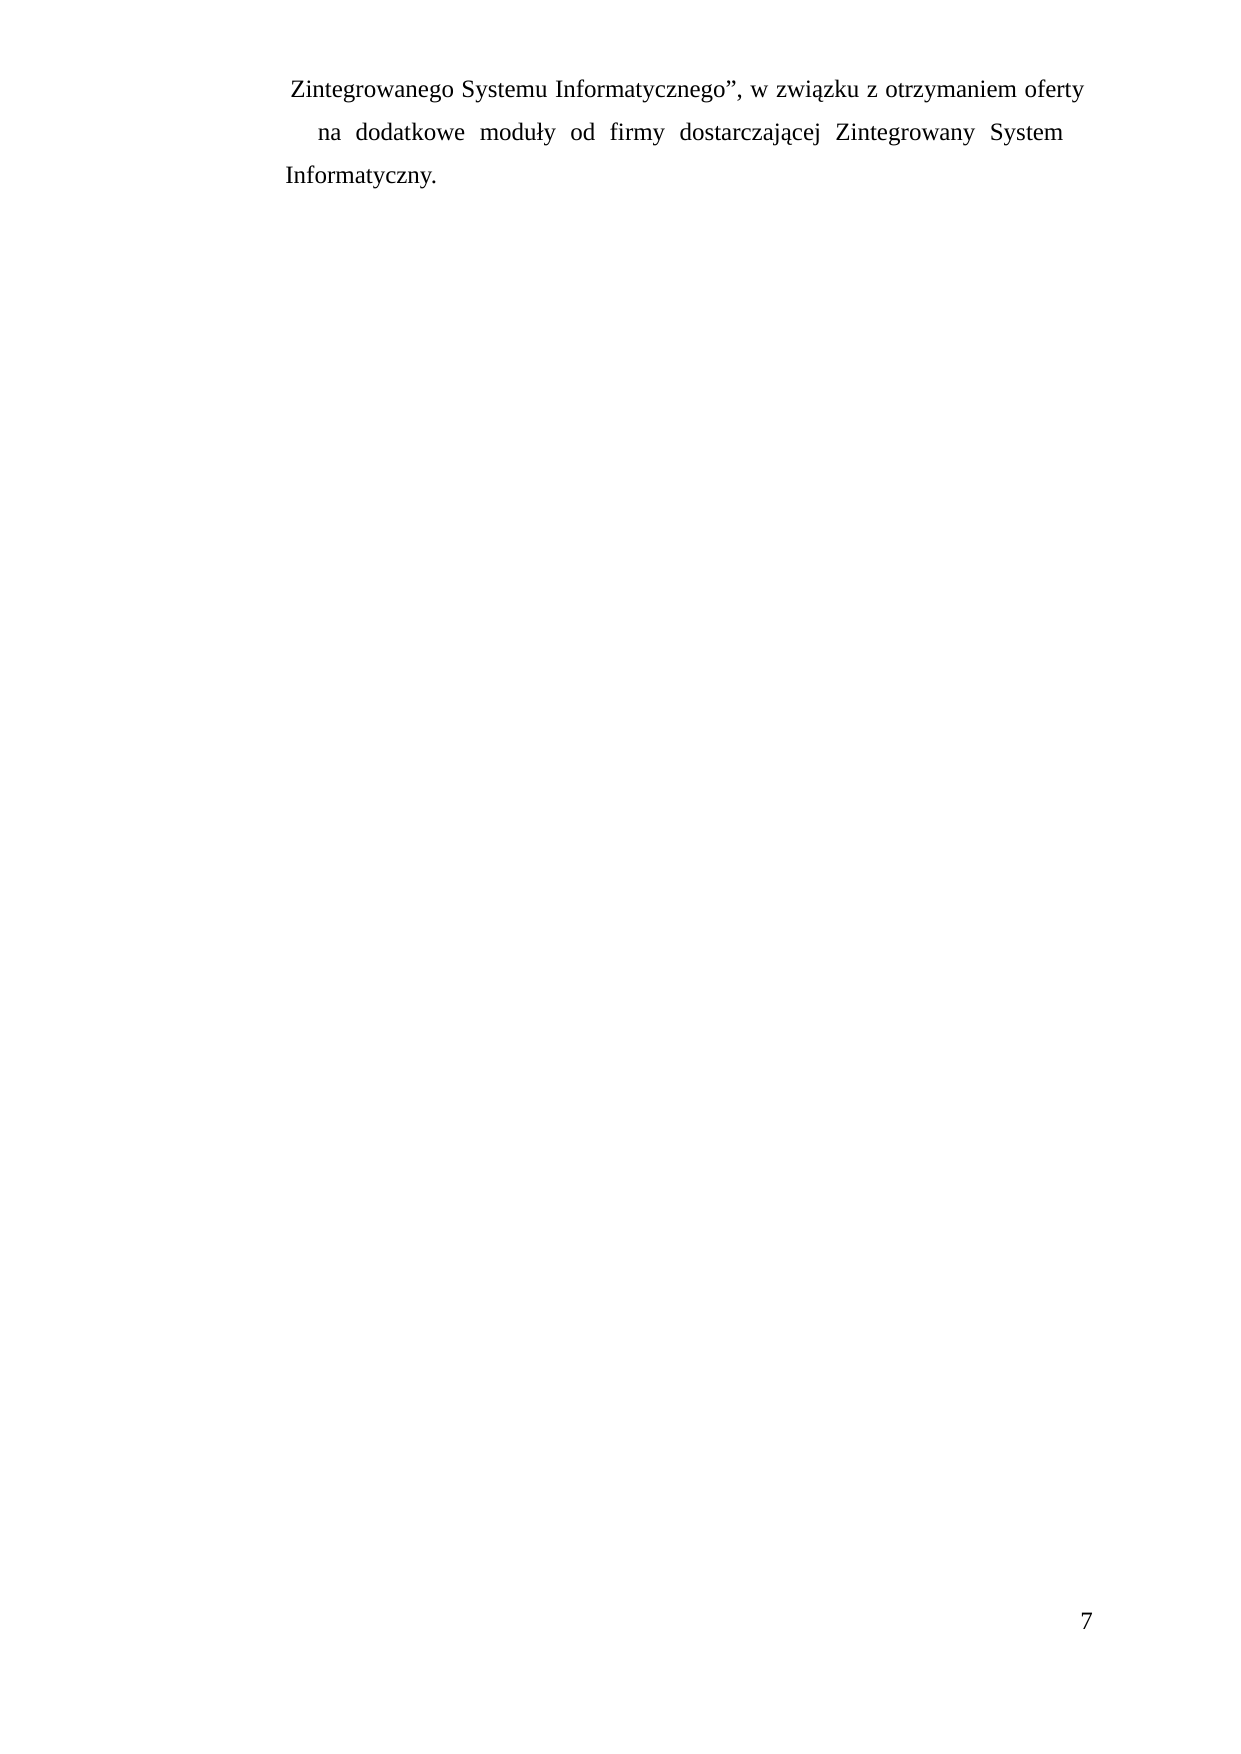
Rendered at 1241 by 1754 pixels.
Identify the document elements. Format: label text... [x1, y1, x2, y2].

text Zintegrowanego Systemu Informatycznego”, w związku z otrzymaniem oferty na dodatkowe moduły od firmy dostarczającej Zintegrowany System Informatyczny. [260, 74, 1093, 189]
